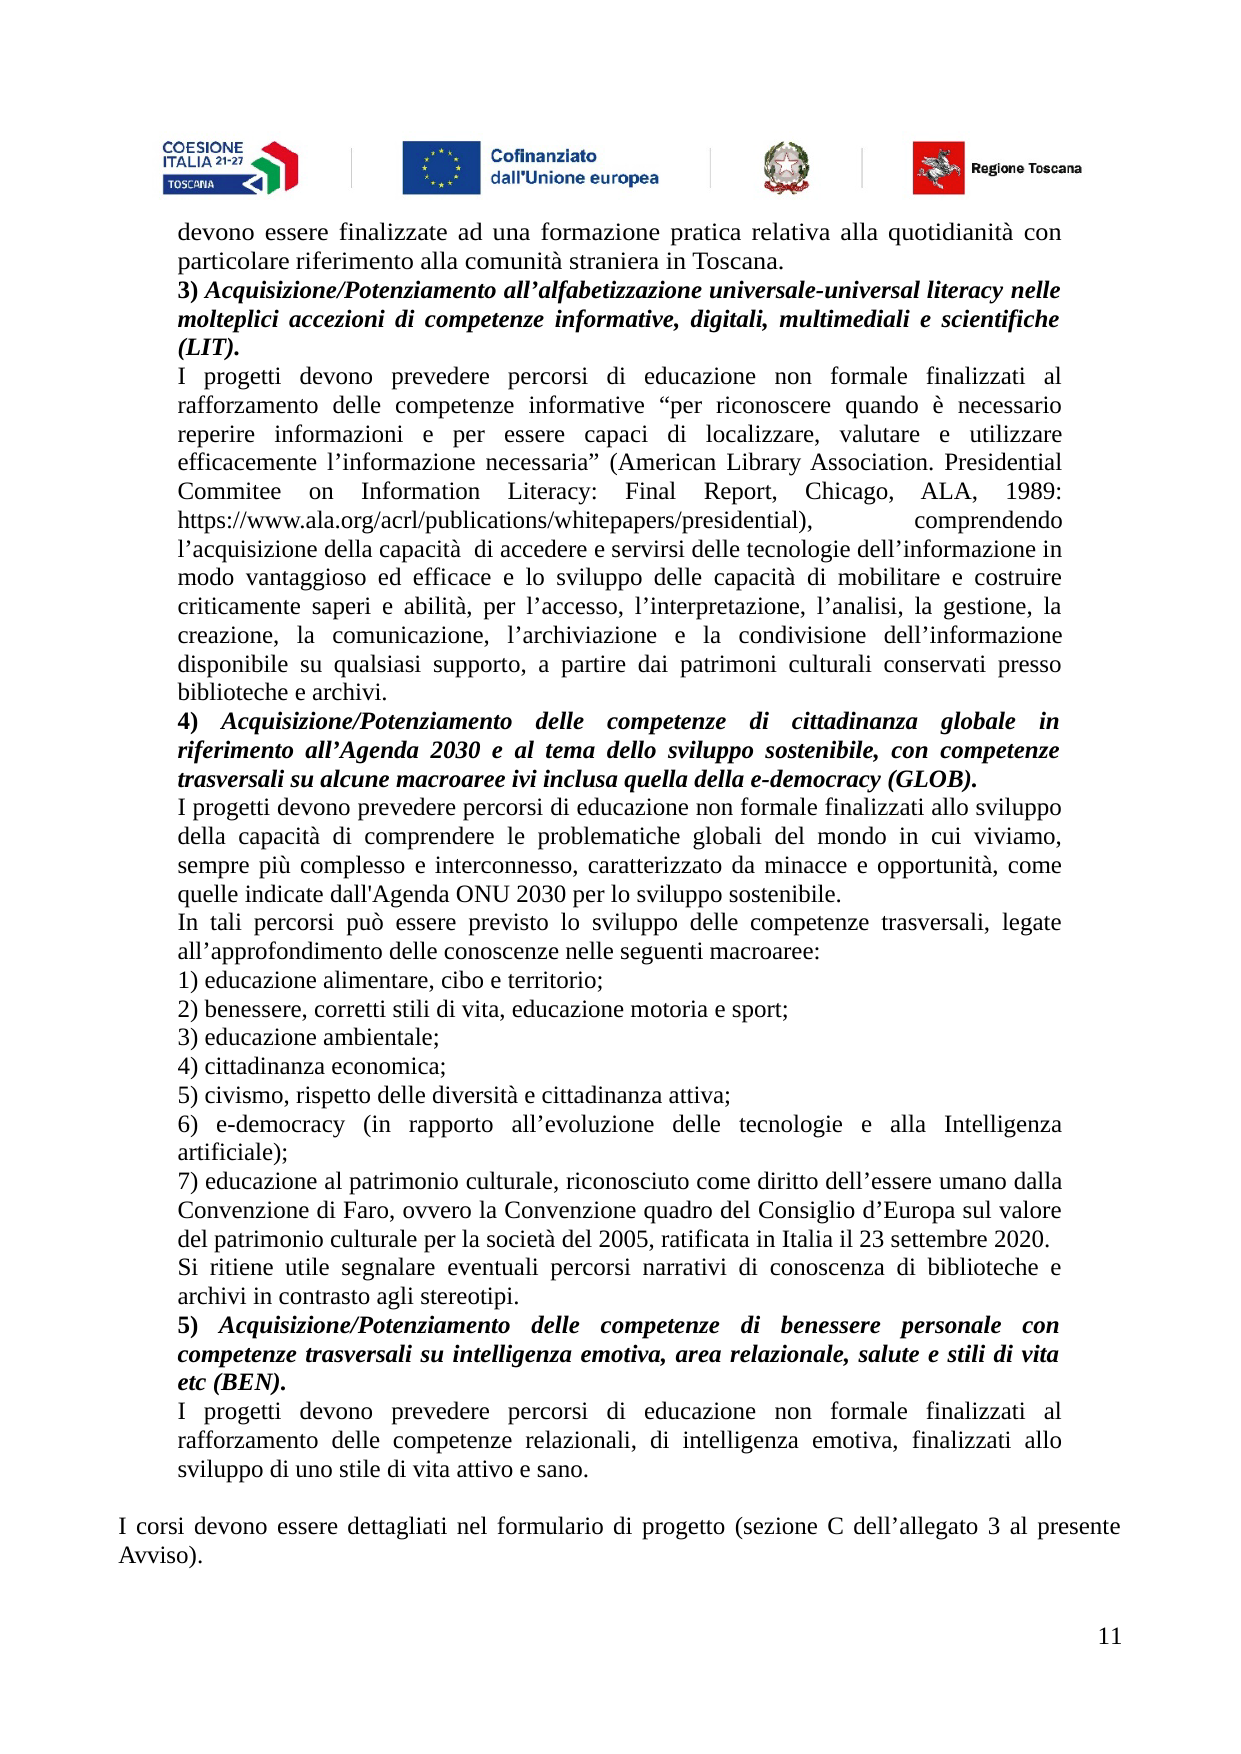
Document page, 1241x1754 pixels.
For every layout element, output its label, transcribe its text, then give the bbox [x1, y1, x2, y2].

text I corsi devono essere dettagliati nel formulario di progetto (sezione C dell’allegato 3 al presente Avviso). [118, 1511, 1122, 1569]
text 3) educazione ambientale; [177, 1022, 1063, 1051]
text I progetti devono prevedere percorsi di educazione non formale finalizzati allo sviluppo della capacità di comprendere le problematiche globali del mondo in cui viviamo, sempre più complesso e interconnesso, caratterizzato da minacce e opportunità, come quelle indicate dall'Agenda ONU 2030 per lo sviluppo sostenibile. [177, 792, 1063, 907]
text devono essere finalizzate ad una formazione pratica relativa alla quotidianità con particolare riferimento alla comunità straniera in Toscana. [177, 218, 1063, 275]
text 3) Acquisizione/Potenziamento all’alfabetizzazione universale-universal literacy nelle molteplici accezioni di competenze informative, digitali, multimediali e scientifiche (LIT). [177, 275, 1063, 361]
text I progetti devono prevedere percorsi di educazione non formale finalizzati al rafforzamento delle competenze informative “per riconoscere quando è necessario reperire informazioni e per essere capaci di localizzare, valutare e utilizzare efficacemente l’informazione necessaria” (American Library Association. Presidential Commitee on Information Literacy: Final Report, Chicago, ALA, 1989: https://www.ala.org/acrl/publications/whitepapers/presidential), comprendendo l’acquisizione della capacità di accedere e servirsi delle tecnologie dell’informazione in modo vantaggioso ed efficace e lo sviluppo delle capacità di mobilitare e costruire criticamente saperi e abilità, per l’accesso, l’interpretazione, l’analisi, la gestione, la creazione, la comunicazione, l’archiviazione e la condivisione dell’informazione disponibile su qualsiasi supporto, a partire dai patrimoni culturali conservati presso biblioteche e archivi. [177, 361, 1063, 706]
text 4) cittadinanza economica; [177, 1051, 1063, 1080]
text 5) civismo, rispetto delle diversità e cittadinanza attiva; [177, 1080, 1063, 1109]
text 6) e-democracy (in rapporto all’evoluzione delle tecnologie e alla Intelligenza artificiale); [177, 1109, 1063, 1166]
text 1) educazione alimentare, cibo e territorio; [177, 965, 1063, 994]
text 5) Acquisizione/Potenziamento delle competenze di benessere personale con competenze trasversali su intelligenza emotiva, area relazionale, salute e stili di vita etc (BEN). [177, 1310, 1063, 1396]
text In tali percorsi può essere previsto lo sviluppo delle competenze trasversali, legate all’approfondimento delle conoscenze nelle seguenti macroaree: [177, 907, 1063, 965]
text 7) educazione al patrimonio culturale, riconosciuto come diritto dell’essere umano dalla Convenzione di Faro, ovvero la Convenzione quadro del Consiglio d’Europa sul valore del patrimonio culturale per la società del 2005, ratificata in Italia il 23 settembre 2020. [177, 1166, 1063, 1252]
picture [118, 117, 1123, 218]
text 4) Acquisizione/Potenziamento delle competenze di cittadinanza globale in riferimento all’Agenda 2030 e al tema dello sviluppo sostenibile, con competenze trasversali su alcune macroaree ivi inclusa quella della e-democracy (GLOB). [177, 706, 1063, 792]
text 2) benessere, corretti stili di vita, educazione motoria e sport; [177, 994, 1063, 1022]
text I progetti devono prevedere percorsi di educazione non formale finalizzati al rafforzamento delle competenze relazionali, di intelligenza emotiva, finalizzati allo sviluppo di uno stile di vita attivo e sano. [177, 1396, 1063, 1482]
text Si ritiene utile segnalare eventuali percorsi narrativi di conoscenza di biblioteche e archivi in contrasto agli stereotipi. [177, 1252, 1063, 1310]
